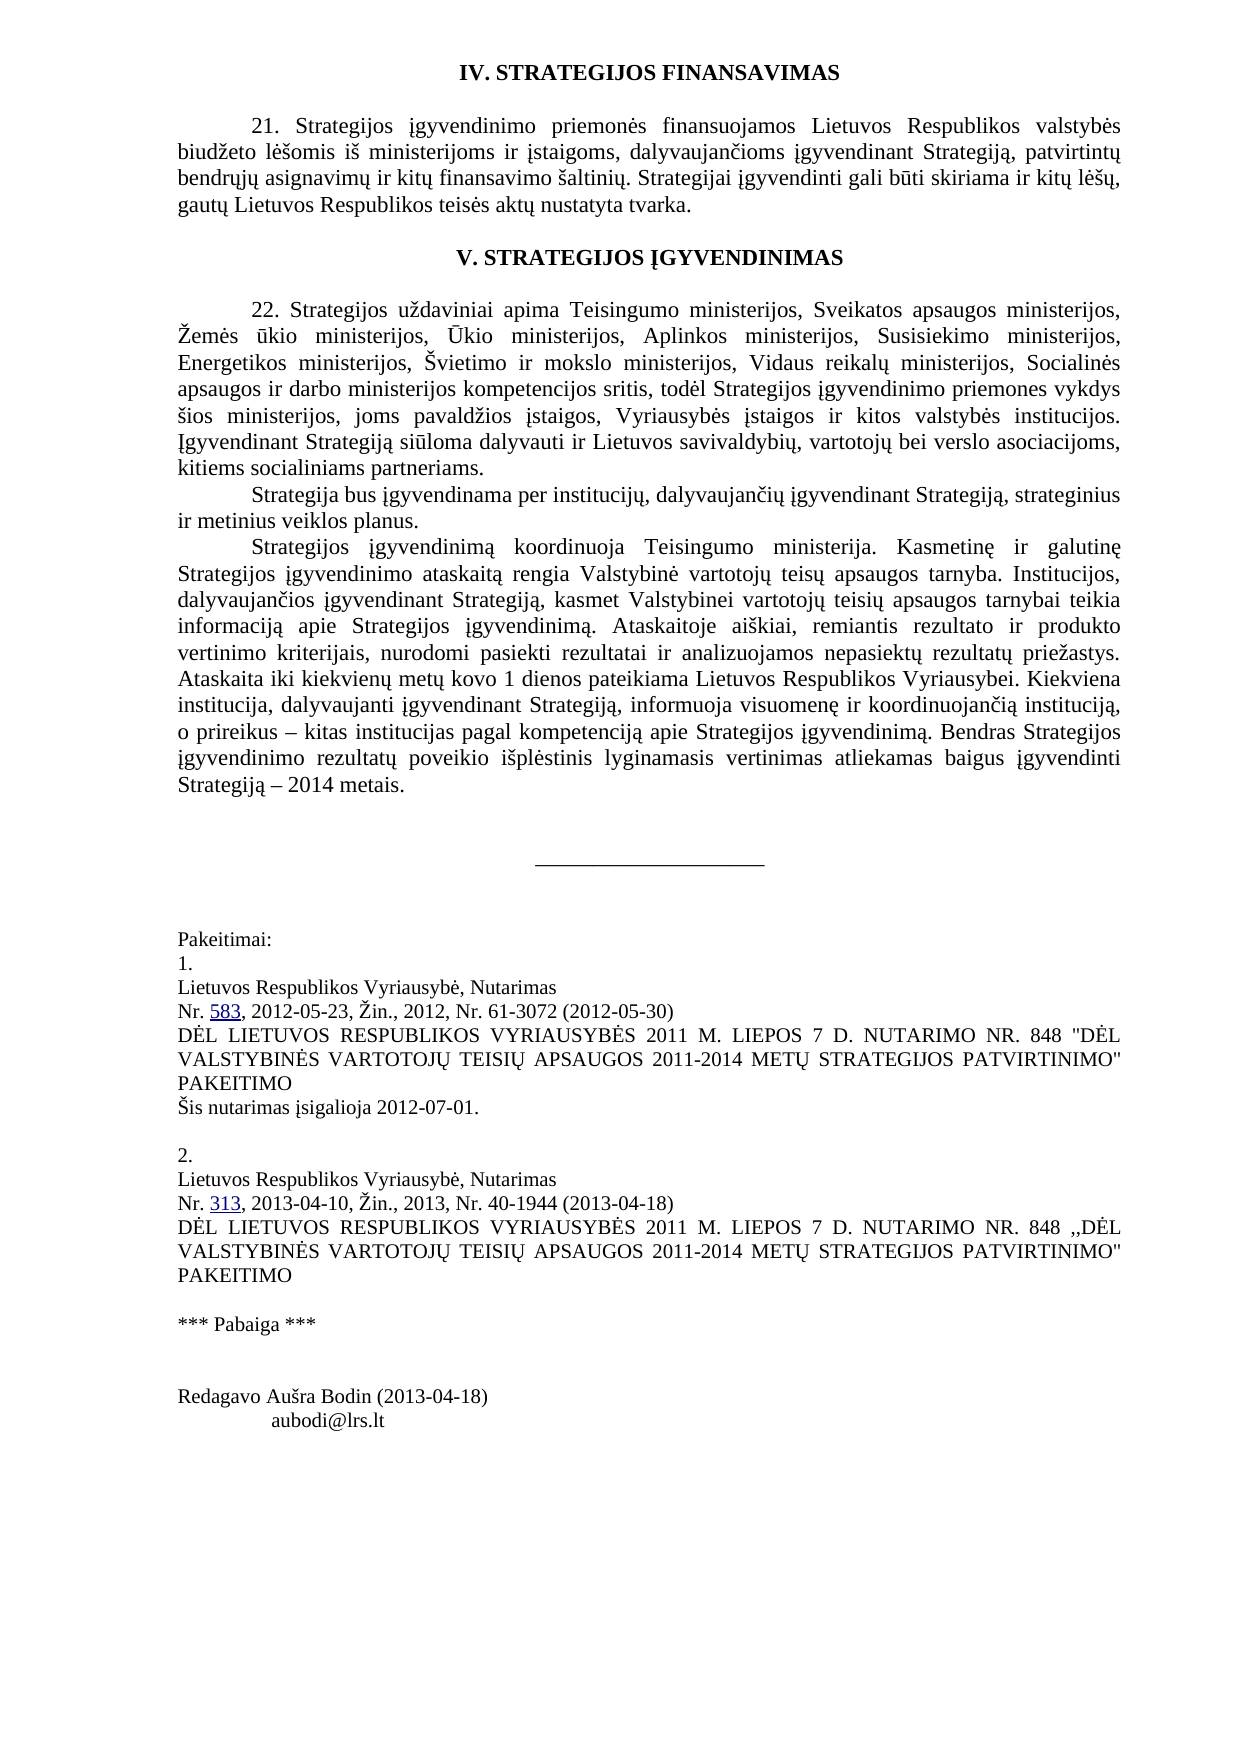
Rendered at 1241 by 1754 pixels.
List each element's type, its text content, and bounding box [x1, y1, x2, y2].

text Nr. 583, 2012-05-23, Žin., 2012, Nr. 61-3072 (2012-05-30) [177, 999, 1122, 1023]
text 1. [177, 951, 1122, 974]
text Nr. 313, 2013-04-10, Žin., 2013, Nr. 40-1944 (2013-04-18) [177, 1191, 1122, 1215]
text Lietuvos Respublikos Vyriausybė, Nutarimas [177, 974, 1122, 999]
text DĖL LIETUVOS RESPUBLIKOS VYRIAUSYBĖS 2011 M. LIEPOS 7 D. NUTARIMO NR. 848 "DĖL VALSTYBINĖS VARTOTOJŲ TEISIŲ APSAUGOS 2011-2014 METŲ STRATEGIJOS PATVIRTINIMO" PAKEITIMO [177, 1023, 1122, 1095]
text –––––––––––––––––––– [177, 850, 1122, 876]
text Šis nutarimas įsigalioja 2012-07-01. [177, 1095, 1122, 1119]
text Lietuvos Respublikos Vyriausybė, Nutarimas [177, 1167, 1122, 1191]
text V. STRATEGIJOS ĮGYVENDINIMAS [177, 243, 1122, 270]
text Strategijos įgyvendinimą koordinuoja Teisingumo ministerija. Kasmetinę ir galutinę Strategijos įgyvendinimo ataskaitą rengia Valstybinė vartotojų teisų apsaugos tarnyba. Institucijos, dalyvaujančios įgyvendinant Strategiją, kasmet Valstybinei vartotojų teisių apsaugos tarnybai teikia informaciją apie Strategijos įgyvendinimą. Ataskaitoje aiškiai, remiantis rezultato ir produkto vertinimo kriterijais, nurodomi pasiekti rezultatai ir analizuojamos nepasiektų rezultatų priežastys. Ataskaita iki kiekvienų metų kovo 1 dienos pateikiama Lietuvos Respublikos Vyriausybei. Kiekviena institucija, dalyvaujanti įgyvendinant Strategiją, informuoja visuomenę ir koordinuojančią instituciją, o prireikus – kitas institucijas pagal kompetenciją apie Strategijos įgyvendinimą. Bendras Strategijos įgyvendinimo rezultatų poveikio išplėstinis lyginamasis vertinimas atliekamas baigus įgyvendinti Strategiją – 2014 metais. [177, 533, 1122, 797]
text Strategija bus įgyvendinama per institucijų, dalyvaujančių įgyvendinant Strategiją, strateginius ir metinius veiklos planus. [177, 481, 1122, 533]
text *** Pabaiga *** [177, 1311, 1122, 1336]
text Pakeitimai: [177, 926, 1122, 951]
text 21. Strategijos įgyvendinimo priemonės finansuojamos Lietuvos Respublikos valstybės biudžeto lėšomis iš ministerijoms ir įstaigoms, dalyvaujančioms įgyvendinant Strategiją, patvirtintų bendrųjų asignavimų ir kitų finansavimo šaltinių. Strategijai įgyvendinti gali būti skiriama ir kitų lėšų, gautų Lietuvos Respublikos teisės aktų nustatyta tvarka. [177, 112, 1122, 217]
text 2. [177, 1143, 1122, 1167]
text DĖL LIETUVOS RESPUBLIKOS VYRIAUSYBĖS 2011 M. LIEPOS 7 D. NUTARIMO NR. 848 ,,DĖL VALSTYBINĖS VARTOTOJŲ TEISIŲ APSAUGOS 2011-2014 METŲ STRATEGIJOS PATVIRTINIMO" PAKEITIMO [177, 1215, 1122, 1287]
text IV. STRATEGIJOS FINANSAVIMAS [177, 59, 1122, 85]
text 22. Strategijos uždaviniai apima Teisingumo ministerijos, Sveikatos apsaugos ministerijos, Žemės ūkio ministerijos, Ūkio ministerijos, Aplinkos ministerijos, Susisiekimo ministerijos, Energetikos ministerijos, Švietimo ir mokslo ministerijos, Vidaus reikalų ministerijos, Socialinės apsaugos ir darbo ministerijos kompetencijos sritis, todėl Strategijos įgyvendinimo priemones vykdys šios ministerijos, joms pavaldžios įstaigos, Vyriausybės įstaigos ir kitos valstybės institucijos. Įgyvendinant Strategiją siūloma dalyvauti ir Lietuvos savivaldybių, vartotojų bei verslo asociacijoms, kitiems socialiniams partneriams. [177, 296, 1122, 481]
text Redagavo Aušra Bodin (2013-04-18) [177, 1384, 1122, 1408]
text aubodi@lrs.lt [177, 1408, 1122, 1432]
